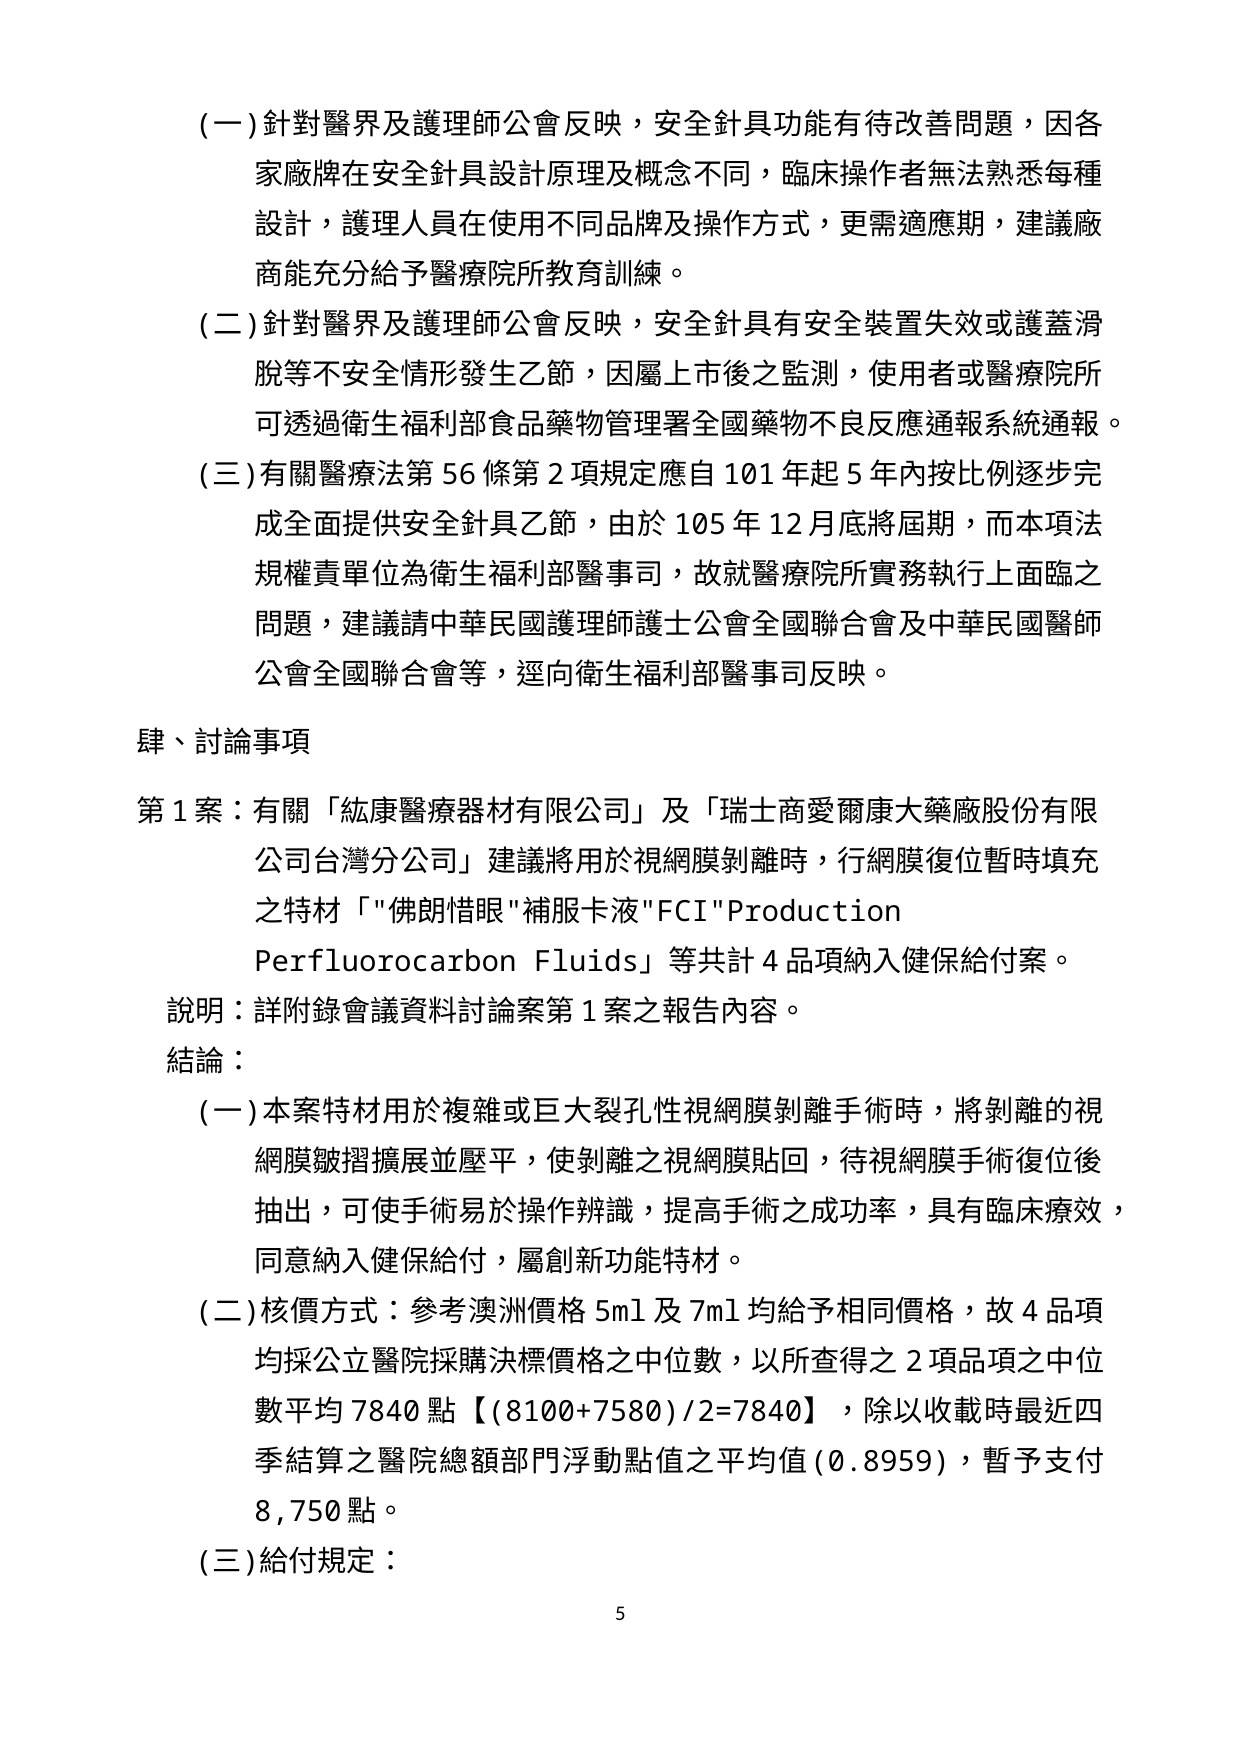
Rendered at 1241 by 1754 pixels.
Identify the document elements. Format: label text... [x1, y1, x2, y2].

text (二)針對醫界及護理師公會反映，安全針具有安全裝置失效或護蓋滑脫等不安全情形發生乙節，因屬上市後之監測，使用者或醫療院所可透過衛生福利部食品藥物管理署全國藥物不良反應通報系統通報。 [195, 294, 1104, 444]
text (二)核價方式：參考澳洲價格5ml及7ml均給予相同價格，故4品項均採公立醫院採購決標價格之中位數，以所查得之2項品項之中位數平均7840點【(8100+7580)/2=7840】，除以收載時最近四季結算之醫院總額部門浮動點值之平均值(0.8959)，暫予支付8,750點。 [195, 1282, 1104, 1532]
text (一)本案特材用於複雜或巨大裂孔性視網膜剝離手術時，將剝離的視網膜皺摺擴展並壓平，使剝離之視網膜貼回，待視網膜手術復位後抽出，可使手術易於操作辨識，提高手術之成功率，具有臨床療效，同意納入健保給付，屬創新功能特材。 [195, 1082, 1104, 1282]
text 說明：詳附錄會議資料討論案第1案之報告內容。 [166, 982, 1104, 1032]
text (三)有關醫療法第56條第2項規定應自101年起5年內按比例逐步完成全面提供安全針具乙節，由於105年12月底將屆期，而本項法規權責單位為衛生福利部醫事司，故就醫療院所實務執行上面臨之問題，建議請中華民國護理師護士公會全國聯合會及中華民國醫師公會全國聯合會等，逕向衛生福利部醫事司反映。 [195, 444, 1104, 694]
text 肆、討論事項 [136, 713, 1104, 763]
text 第1案：有關「紘康醫療器材有限公司」及「瑞士商愛爾康大藥廠股份有限公司台灣分公司」建議將用於視網膜剝離時，行網膜復位暫時填充之特材「"佛朗惜眼"補服卡液"FCI"Production Perfluorocarbon Fluids」等共計4品項納入健保給付案。 [136, 782, 1104, 982]
text (一)針對醫界及護理師公會反映，安全針具功能有待改善問題，因各家廠牌在安全針具設計原理及概念不同，臨床操作者無法熟悉每種設計，護理人員在使用不同品牌及操作方式，更需適應期，建議廠商能充分給予醫療院所教育訓練。 [195, 94, 1104, 294]
text (三)給付規定： [195, 1532, 1104, 1582]
text 結論： [166, 1032, 1104, 1082]
